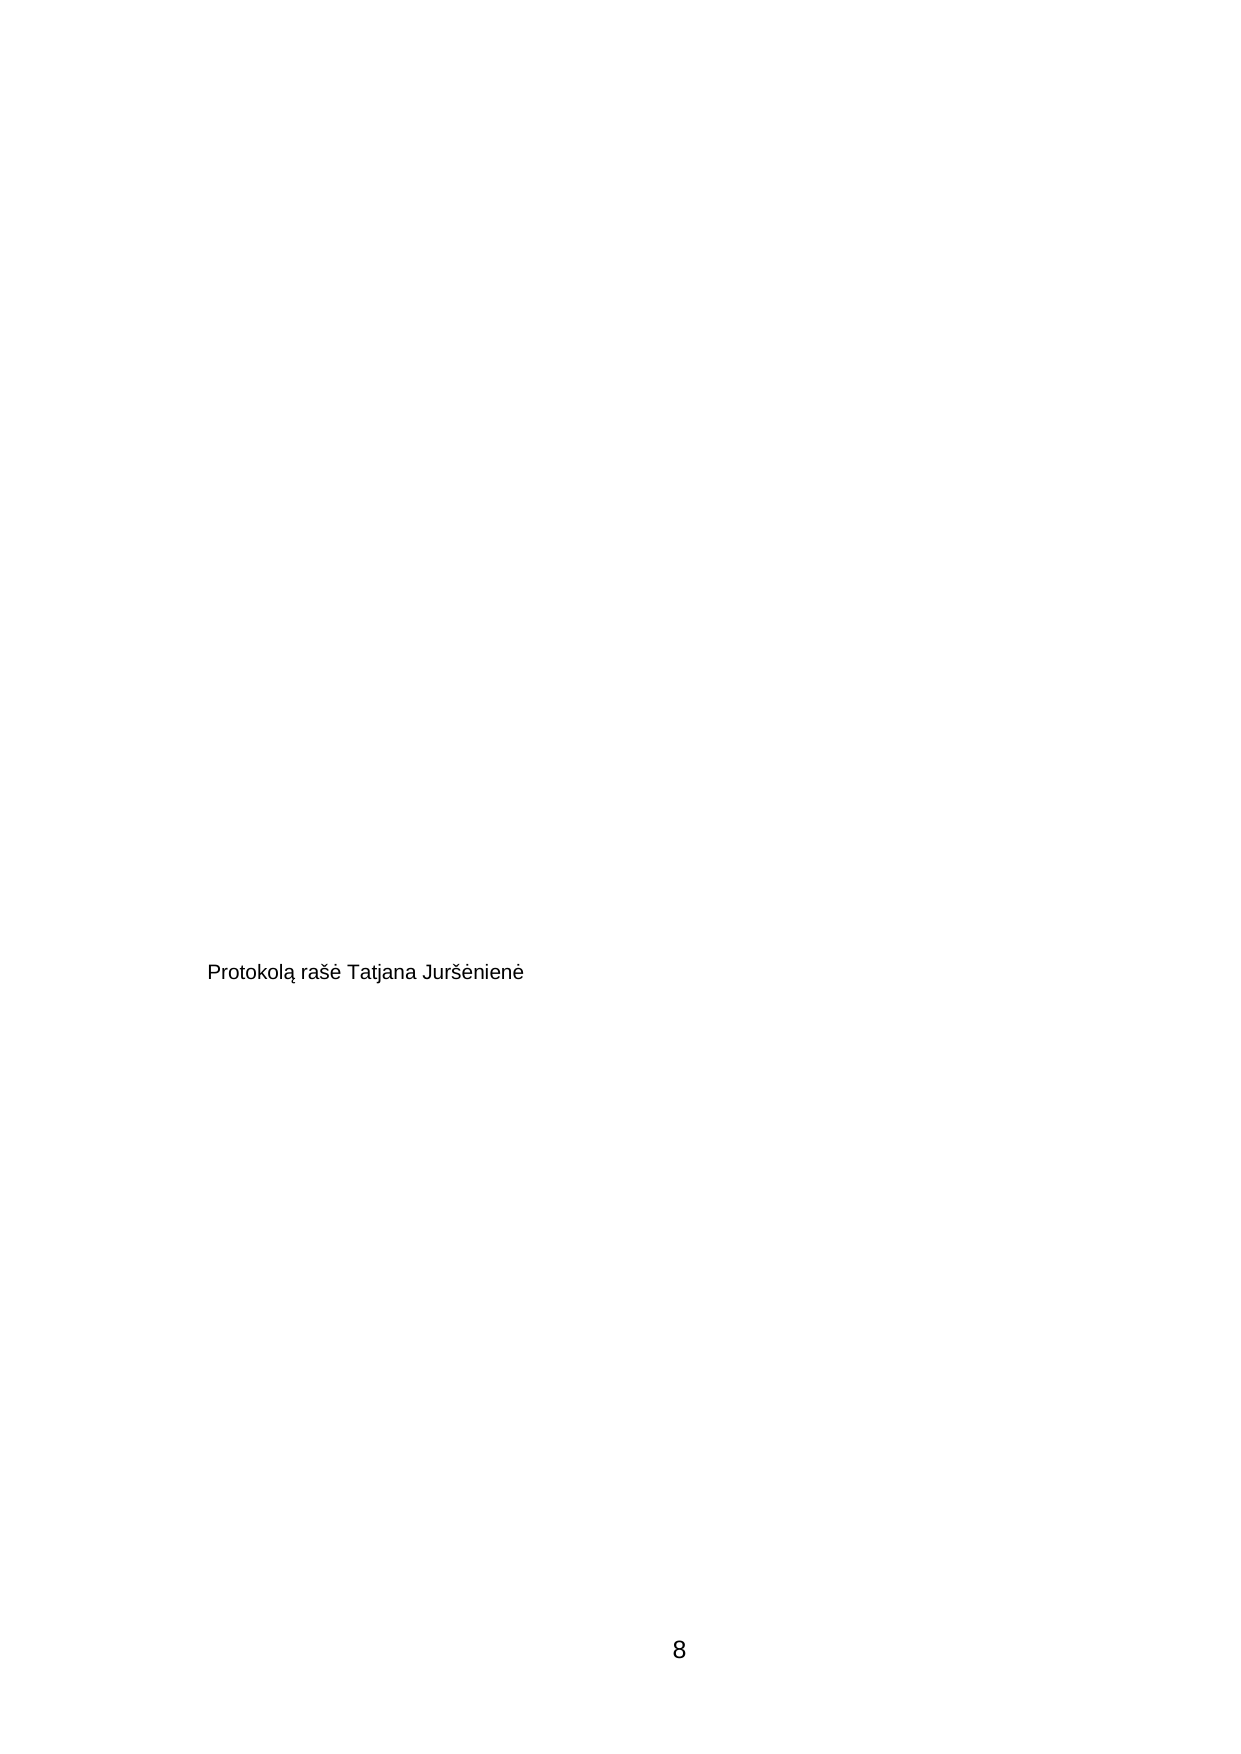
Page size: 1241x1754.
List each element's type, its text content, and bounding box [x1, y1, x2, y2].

text Protokolą rašė Tatjana Juršėnienė [207, 959, 1152, 983]
